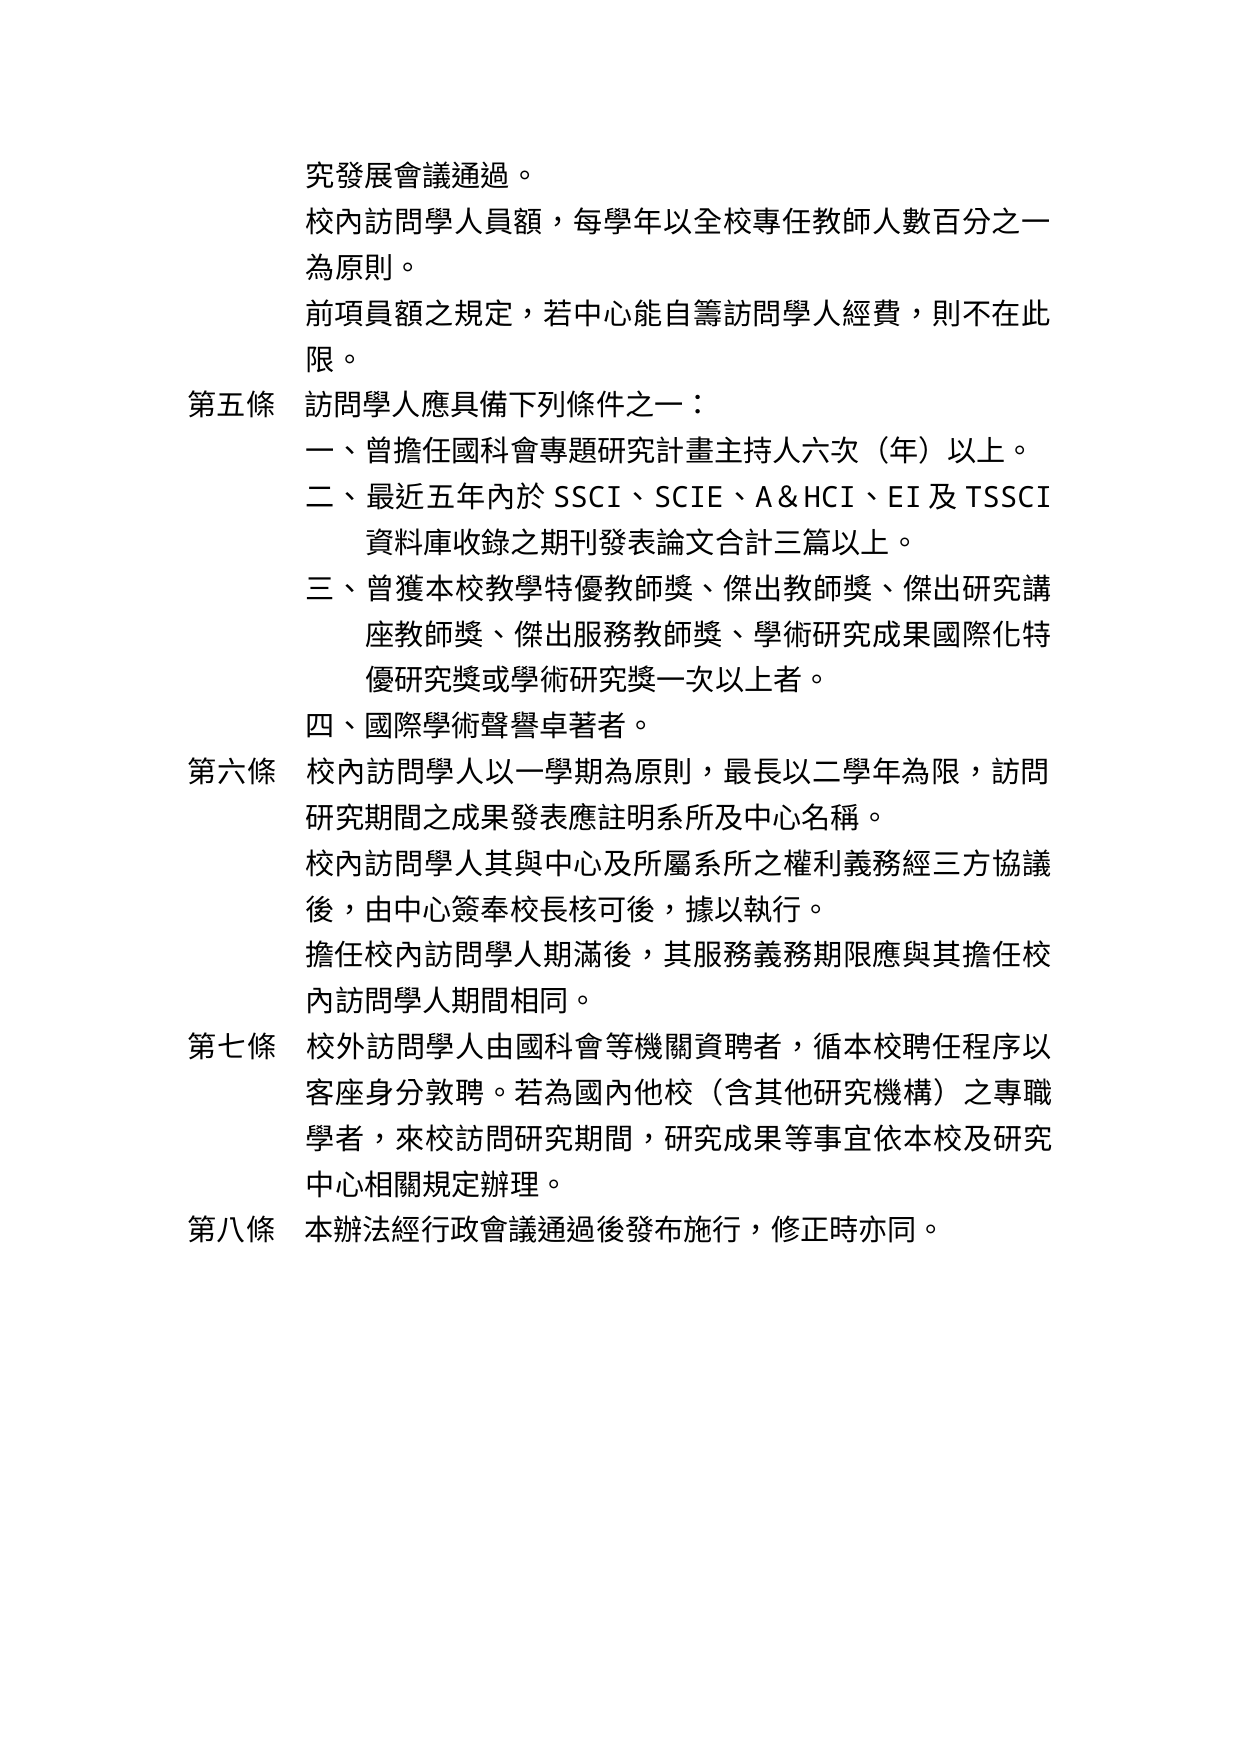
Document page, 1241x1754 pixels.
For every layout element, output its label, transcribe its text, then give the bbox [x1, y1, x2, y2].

text 第六條 校內訪問學人以一學期為原則，最長以二學年為限，訪問研究期間之成果發表應註明系所及中心名稱。 [188, 746, 1053, 837]
text 三、曾獲本校教學特優教師獎、傑出教師獎、傑出研究講座教師獎、傑出服務教師獎、學術研究成果國際化特優研究獎或學術研究獎一次以上者。 [306, 562, 1053, 700]
text 一、曾擔任國科會專題研究計畫主持人六次（年）以上。 [306, 425, 1053, 471]
text 校內訪問學人其與中心及所屬系所之權利義務經三方協議後，由中心簽奉校長核可後，據以執行。 [305, 837, 1053, 929]
text 前項員額之規定，若中心能自籌訪問學人經費，則不在此限。 [305, 287, 1053, 379]
text 二、最近五年內於SSCI、SCIE、A＆HCI、EI及TSSCI資料庫收錄之期刊發表論文合計三篇以上。 [306, 471, 1053, 562]
text 四、國際學術聲譽卓著者。 [306, 700, 1053, 746]
text 第八條 本辦法經行政會議通過後發布施行，修正時亦同。 [187, 1204, 1053, 1250]
text 擔任校內訪問學人期滿後，其服務義務期限應與其擔任校內訪問學人期間相同。 [305, 929, 1053, 1021]
text 究發展會議通過。 [188, 150, 1053, 196]
text 校內訪問學人員額，每學年以全校專任教師人數百分之一為原則。 [305, 196, 1053, 287]
text 第七條 校外訪問學人由國科會等機關資聘者，循本校聘任程序以客座身分敦聘。若為國內他校（含其他研究機構）之專職學者，來校訪問研究期間，研究成果等事宜依本校及研究中心相關規定辦理。 [188, 1021, 1053, 1204]
text 第五條 訪問學人應具備下列條件之一： [187, 379, 1053, 425]
